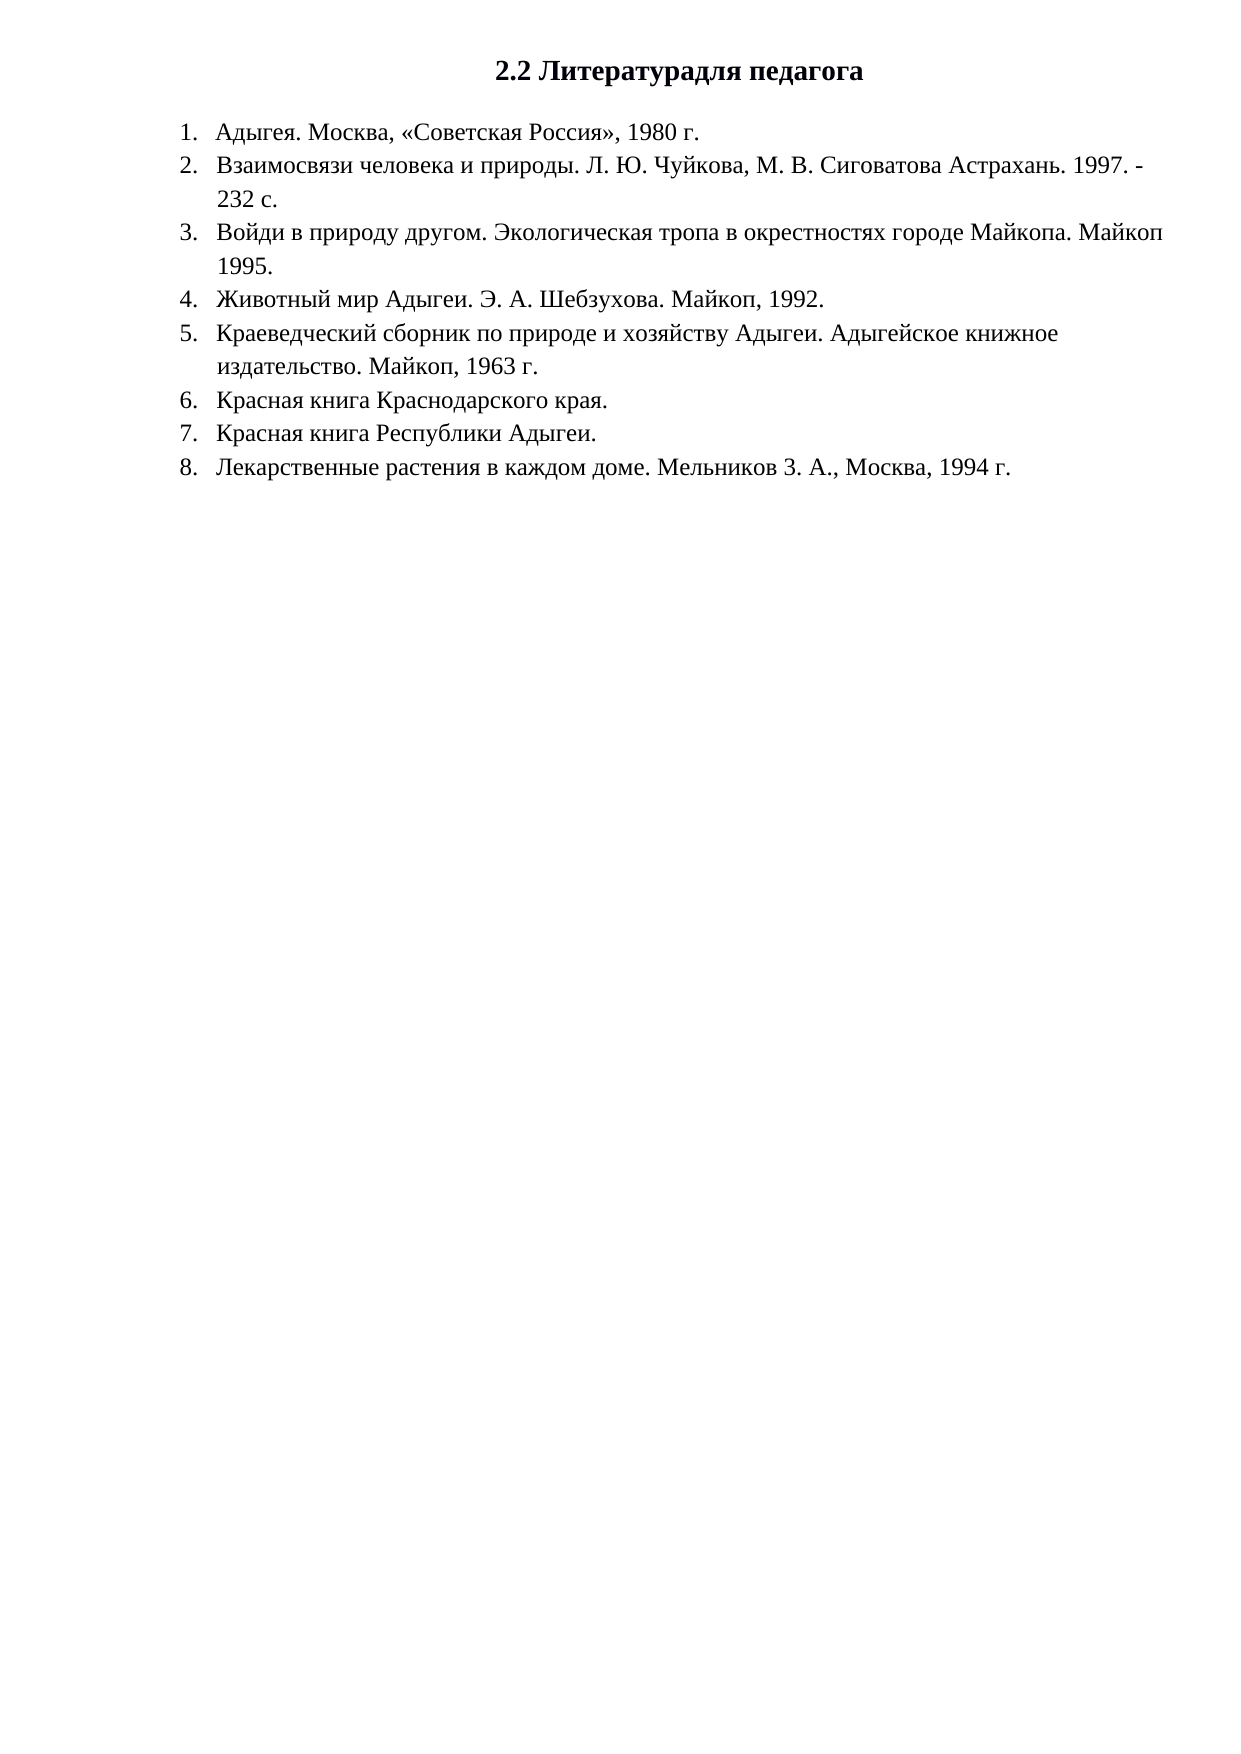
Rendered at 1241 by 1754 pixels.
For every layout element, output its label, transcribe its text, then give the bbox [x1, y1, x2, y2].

list Краеведческий сборник по природе и хозяйству Адыгеи. Адыгейское книжное издательство. Майкоп, 1963 г. [179, 314, 1179, 382]
list Лекарственные растения в каждом доме. Мельников 3. А., Москва, 1994 г. [179, 449, 1181, 482]
list Красная книга Краснодарского края. [179, 382, 1181, 415]
list Животный мир Адыгеи. Э. А. Шебзухова. Майкоп, 1992. [179, 281, 1181, 314]
list Адыгея. Москва, «Советская Россия», 1980 г. [179, 113, 1181, 147]
list Взаимосвязи человека и природы. Л. Ю. Чуйкова, М. В. Сиговатова Астрахань. 1997. - 232 с. [179, 147, 1179, 214]
list Красная книга Республики Адыгеи. [179, 415, 1181, 449]
list Войди в природу другом. Экологическая тропа в окрестностях городе Майкопа. Майкоп 1995. [179, 214, 1179, 281]
text 2.2 Литературадля педагога [177, 59, 1181, 86]
